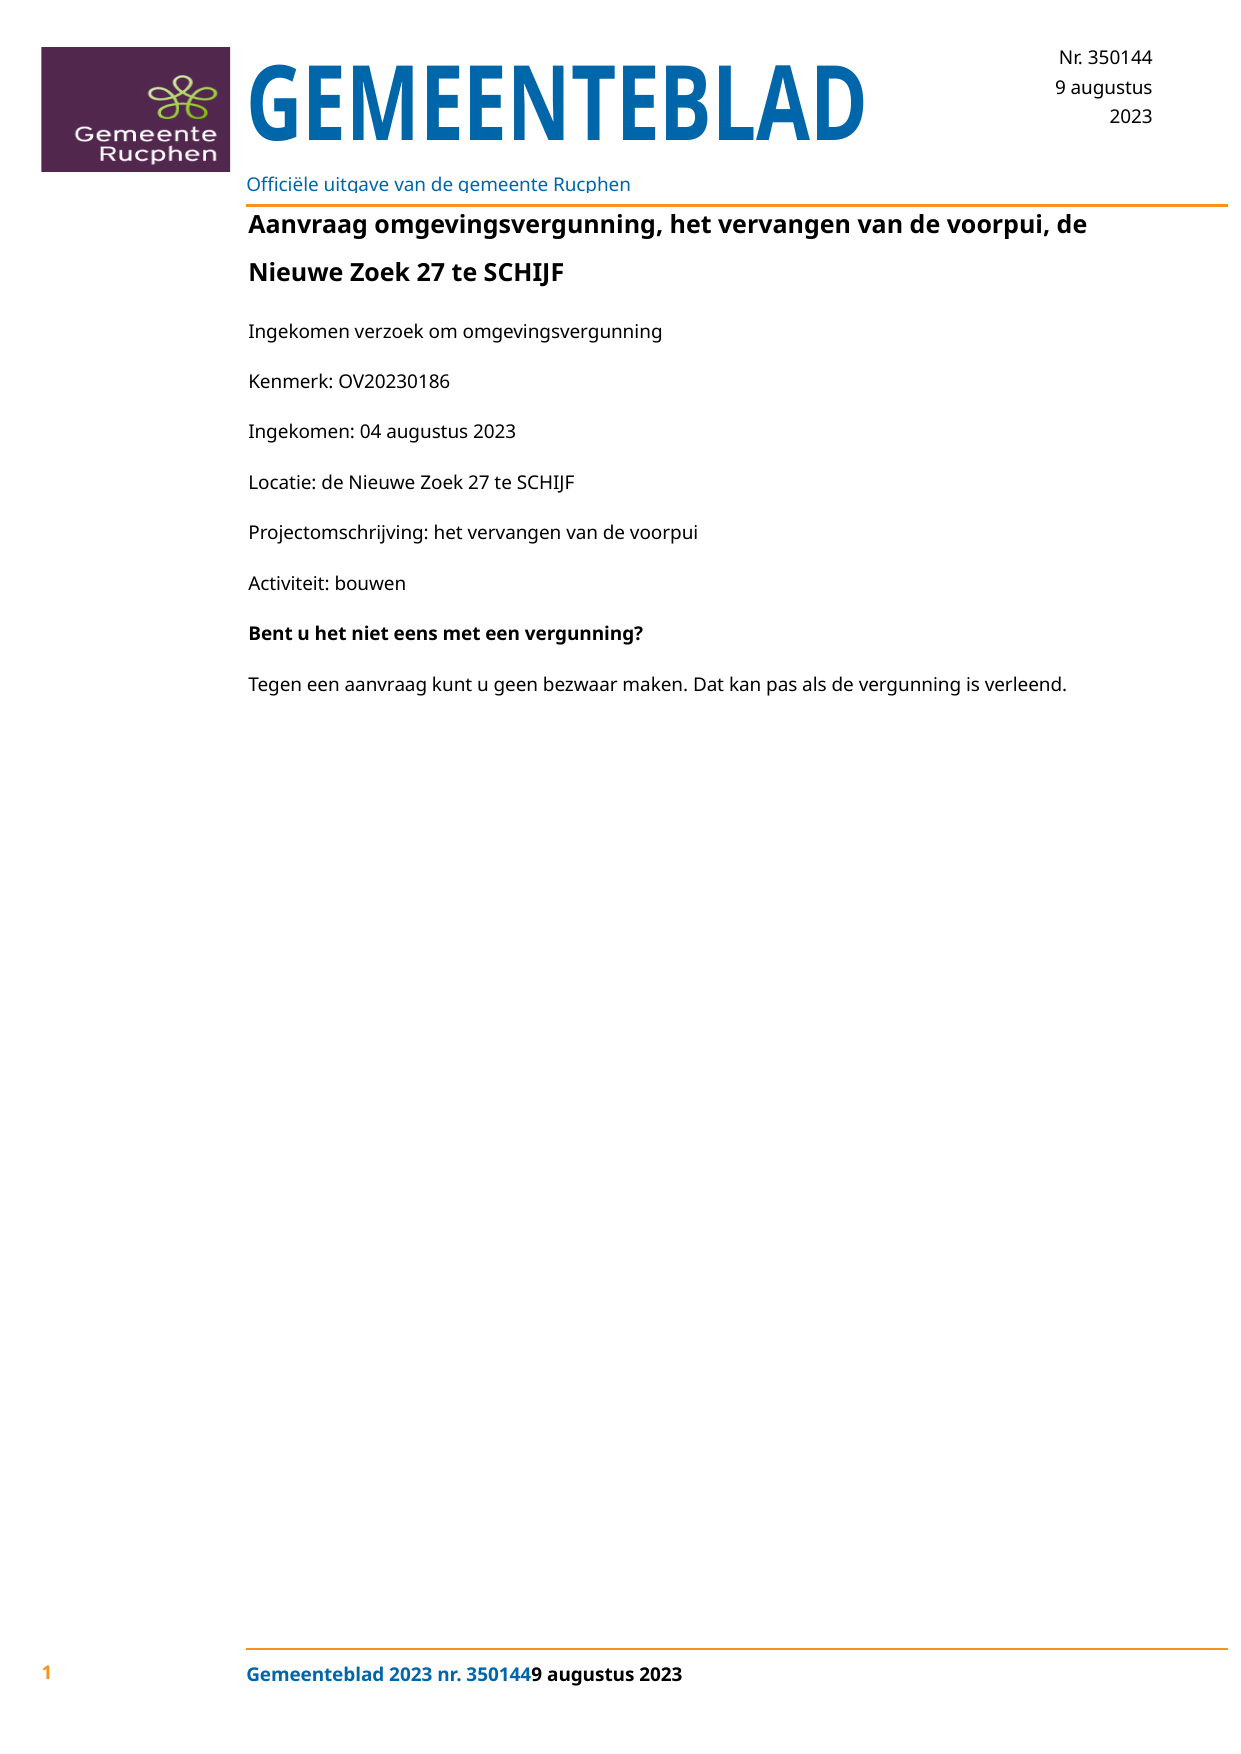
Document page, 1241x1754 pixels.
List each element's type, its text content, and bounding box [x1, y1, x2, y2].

text Activiteit: bouwen [248, 570, 1152, 596]
text Aanvraag omgevingsvergunning, het vervangen van de voorpui, de Nieuwe Zoek 27 te SCHIJF [248, 207, 1152, 288]
text Tegen een aanvraag kunt u geen bezwaar maken. Dat kan pas als de vergunning is verleend. [248, 671, 1152, 697]
text Ingekomen: 04 augustus 2023 [248, 419, 1152, 444]
text Projectomschrijving: het vervangen van de voorpui [248, 519, 1152, 545]
text Kenmerk: OV20230186 [248, 368, 1152, 394]
picture [41, 47, 231, 172]
text Ingekomen verzoek om omgevingsvergunning [248, 318, 1152, 344]
text Bent u het niet eens met een vergunning? [248, 620, 1152, 646]
text Locatie: de Nieuwe Zoek 27 te SCHIJF [248, 469, 1152, 495]
